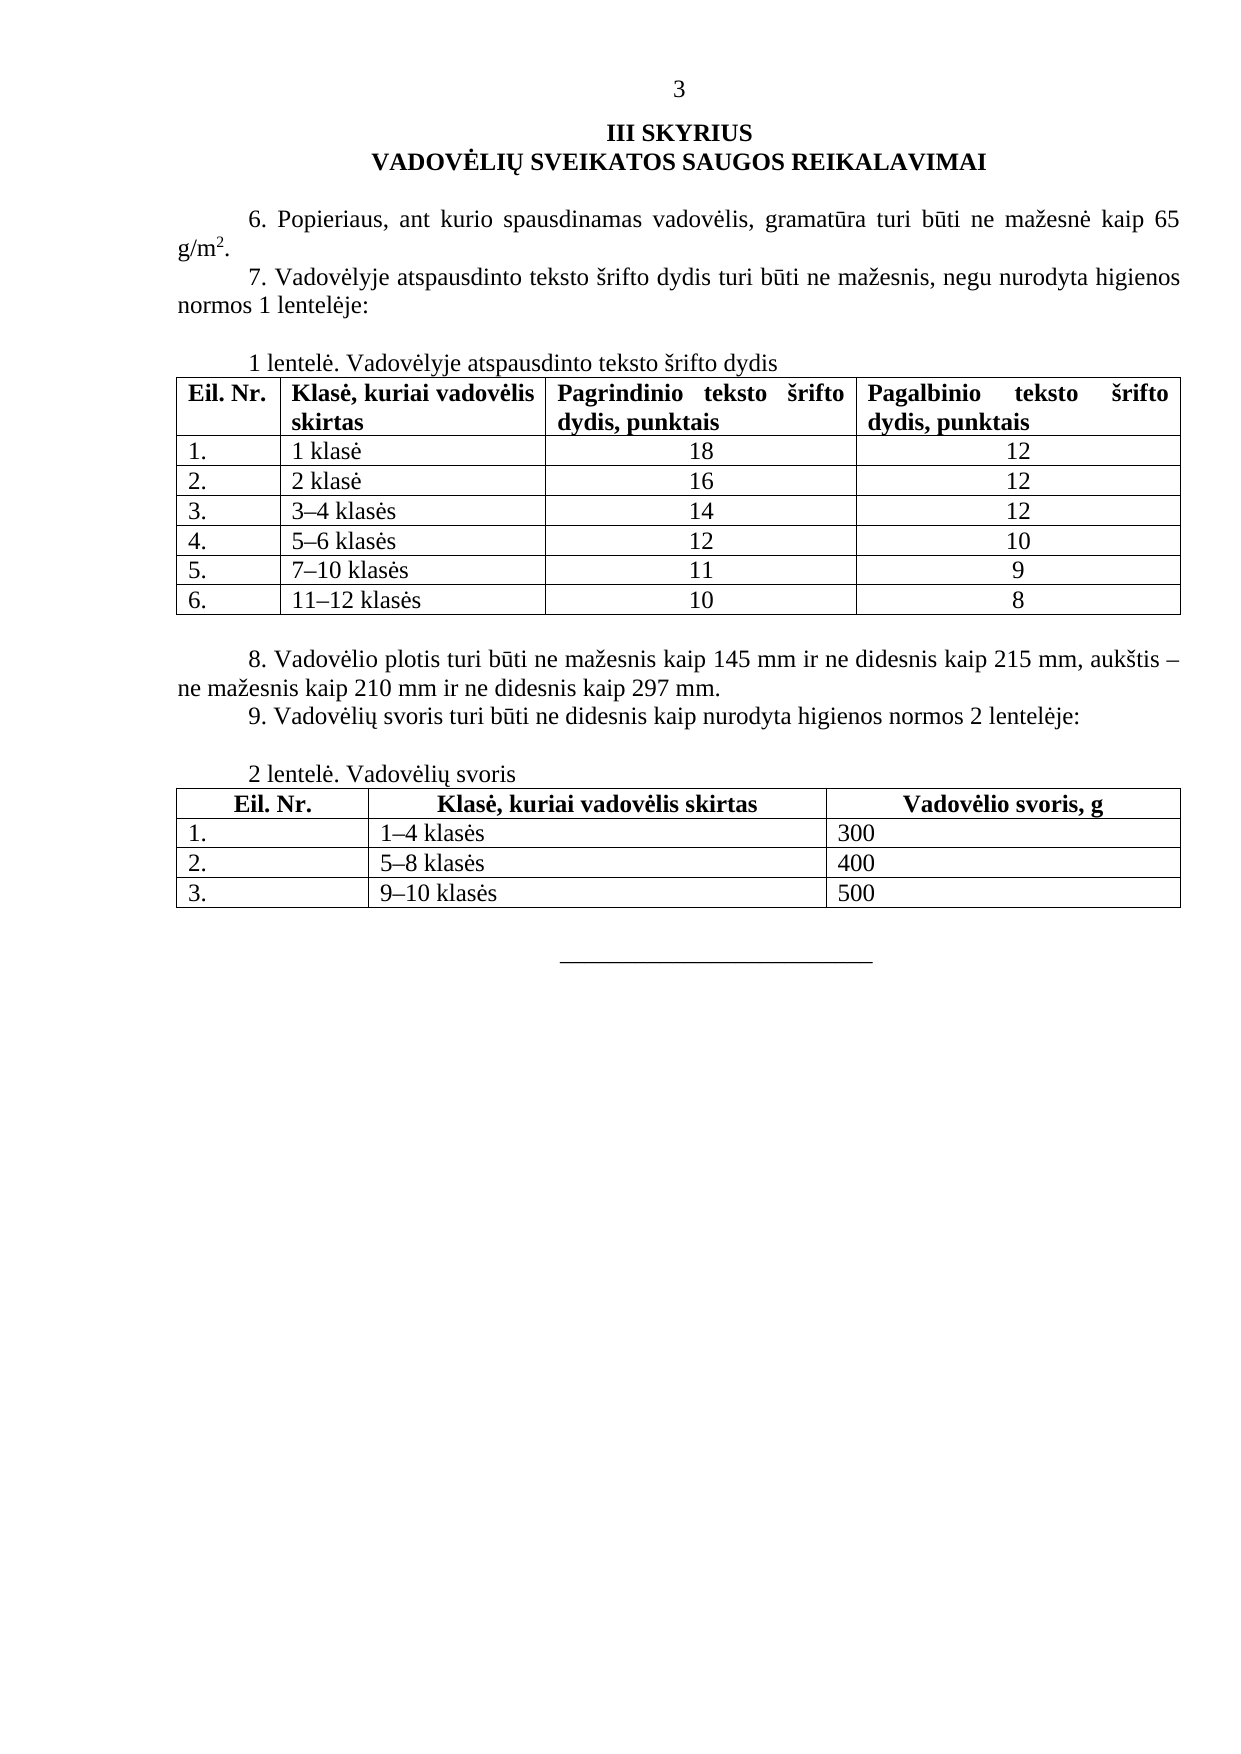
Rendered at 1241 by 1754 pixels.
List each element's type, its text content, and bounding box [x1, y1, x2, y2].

table_cell 5–8 klasės [369, 848, 826, 877]
table_header Klasė, kuriai vadovėlis skirtas [369, 789, 826, 817]
table_cell 2. [177, 848, 368, 877]
table_cell 12 [546, 526, 856, 554]
text 8. Vadovėlio plotis turi būti ne mažesnis kaip 145 mm ir ne didesnis kaip 215 mm, aukštis – ne mažesnis kaip 210 mm ir ne didesnis kaip 297 mm. [177, 644, 1181, 701]
text VADOVĖLIŲ SVEIKATOS SAUGOS REIKALAVIMAI [177, 147, 1181, 176]
table_cell 9–10 klasės [369, 878, 826, 907]
text 7. Vadovėlyje atspausdinto teksto šrifto dydis turi būti ne mažesnis, negu nurodyta higienos normos 1 lentelėje: [177, 262, 1181, 319]
table_cell 16 [546, 466, 856, 495]
table_cell 12 [857, 466, 1180, 495]
table_header Vadovėlio svoris, g [827, 789, 1180, 817]
text _________________________ [177, 937, 1181, 965]
table_header Klasė, kuriai vadovėlis skirtas [281, 378, 545, 435]
table_cell 500 [827, 878, 1180, 907]
table_cell 3. [177, 496, 280, 525]
table_cell 4. [177, 526, 280, 554]
table_cell 10 [857, 526, 1180, 554]
text 9. Vadovėlių svoris turi būti ne didesnis kaip nurodyta higienos normos 2 lentelėje: [177, 701, 1181, 730]
table_cell 2. [177, 466, 280, 495]
table_cell 12 [857, 436, 1180, 465]
table_cell 6. [177, 585, 280, 614]
table_cell 9 [857, 556, 1180, 584]
table_cell 10 [546, 585, 856, 614]
table_header Pagrindinio teksto šrifto dydis, punktais [546, 378, 856, 435]
text 2 lentelė. Vadovėlių svoris [177, 759, 1181, 788]
table_cell 18 [546, 436, 856, 465]
table_cell 12 [857, 496, 1180, 525]
table_cell 1 klasė [281, 436, 545, 465]
table_cell 14 [546, 496, 856, 525]
table_cell 1. [177, 819, 368, 847]
table_cell 3–4 klasės [281, 496, 545, 525]
table_cell 1. [177, 436, 280, 465]
table_cell 300 [827, 819, 1180, 847]
text 6. Popieriaus, ant kurio spausdinamas vadovėlis, gramatūra turi būti ne mažesnė kaip 65 g/m2. [177, 204, 1181, 262]
table_header Pagalbinio teksto šrifto dydis, punktais [857, 378, 1180, 435]
table_cell 3. [177, 878, 368, 907]
table_header Eil. Nr. [177, 378, 280, 435]
table_cell 2 klasė [281, 466, 545, 495]
table_cell 11 [546, 556, 856, 584]
table_cell 11–12 klasės [281, 585, 545, 614]
table_cell 7–10 klasės [281, 556, 545, 584]
table_cell 400 [827, 848, 1180, 877]
table_cell 5–6 klasės [281, 526, 545, 554]
table_cell 8 [857, 585, 1180, 614]
text III SKYRIUS [177, 118, 1181, 147]
table_header Eil. Nr. [177, 789, 368, 817]
table_cell 1–4 klasės [369, 819, 826, 847]
text 1 lentelė. Vadovėlyje atspausdinto teksto šrifto dydis [177, 348, 1181, 377]
table_cell 5. [177, 556, 280, 584]
